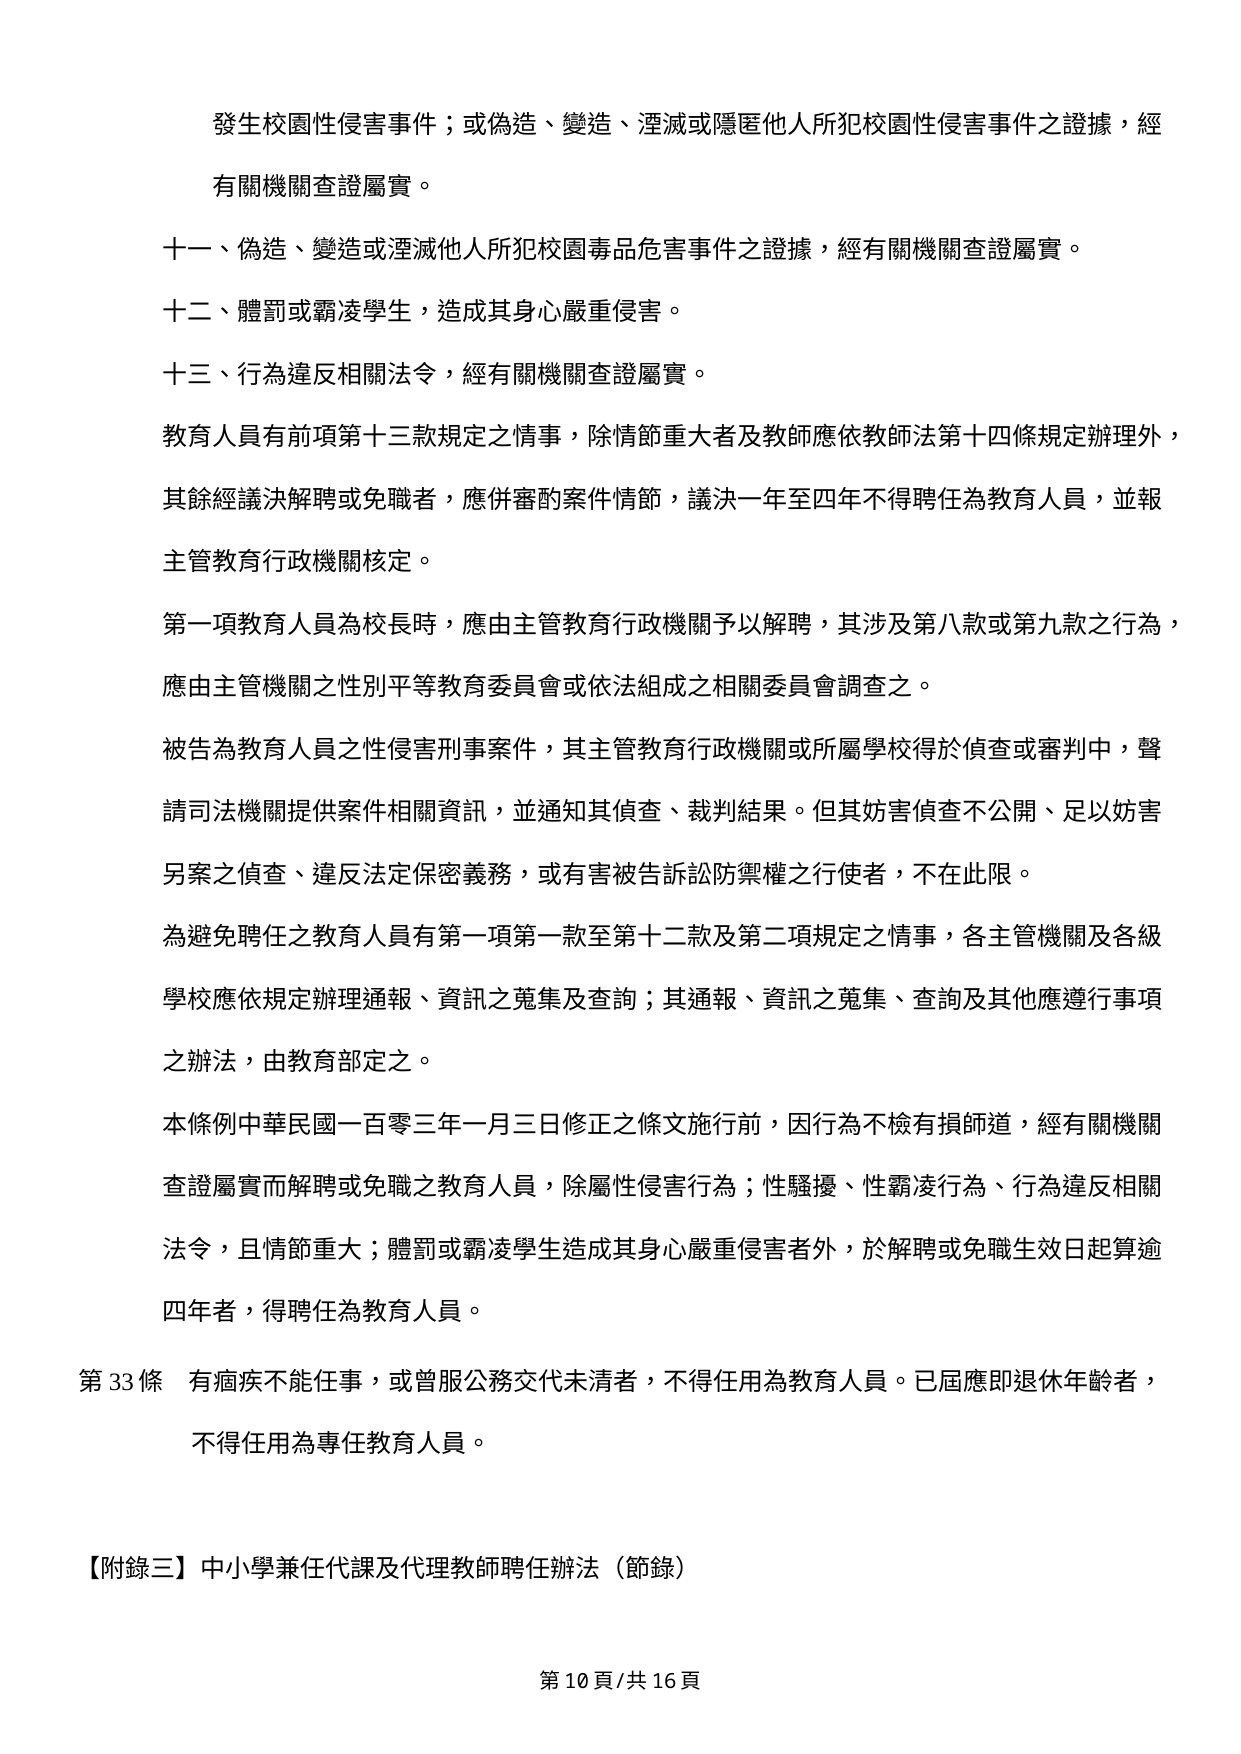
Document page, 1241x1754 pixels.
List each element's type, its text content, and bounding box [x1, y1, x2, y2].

text 第一項教育人員為校長時，應由主管教育行政機關予以解聘，其涉及第八款或第九款之行為，應由主管機關之性別平等教育委員會或依法組成之相關委員會調查之。 [162, 581, 1165, 706]
text 第33條 有痼疾不能任事，或曾服公務交代未清者，不得任用為教育人員。已屆應即退休年齡者，不得任用為專任教育人員。 [78, 1337, 1165, 1462]
text 本條例中華民國一百零三年一月三日修正之條文施行前，因行為不檢有損師道，經有關機關查證屬實而解聘或免職之教育人員，除屬性侵害行為；性騷擾、性霸凌行為、行為違反相關法令，且情節重大；體罰或霸凌學生造成其身心嚴重侵害者外，於解聘或免職生效日起算逾四年者，得聘任為教育人員。 [162, 1081, 1165, 1331]
text 被告為教育人員之性侵害刑事案件，其主管教育行政機關或所屬學校得於偵查或審判中，聲請司法機關提供案件相關資訊，並通知其偵查、裁判結果。但其妨害偵查不公開、足以妨害另案之偵查、違反法定保密義務，或有害被告訴訟防禦權之行使者，不在此限。 [162, 706, 1165, 893]
text 【附錄三】中小學兼任代課及代理教師聘任辦法（節錄） [75, 1525, 1165, 1587]
text 發生校園性侵害事件；或偽造、變造、湮滅或隱匿他人所犯校園性侵害事件之證據，經有關機關查證屬實。 [212, 81, 1165, 206]
text 教育人員有前項第十三款規定之情事，除情節重大者及教師應依教師法第十四條規定辦理外，其餘經議決解聘或免職者，應併審酌案件情節，議決一年至四年不得聘任為教育人員，並報主管教育行政機關核定。 [162, 393, 1165, 581]
text 為避免聘任之教育人員有第一項第一款至第十二款及第二項規定之情事，各主管機關及各級學校應依規定辦理通報、資訊之蒐集及查詢；其通報、資訊之蒐集、查詢及其他應遵行事項之辦法，由教育部定之。 [162, 893, 1165, 1081]
text 十二、體罰或霸凌學生，造成其身心嚴重侵害。 [75, 268, 1165, 331]
text 十一、偽造、變造或湮滅他人所犯校園毒品危害事件之證據，經有關機關查證屬實。 [75, 206, 1165, 268]
text 十三、行為違反相關法令，經有關機關查證屬實。 [75, 331, 1165, 393]
